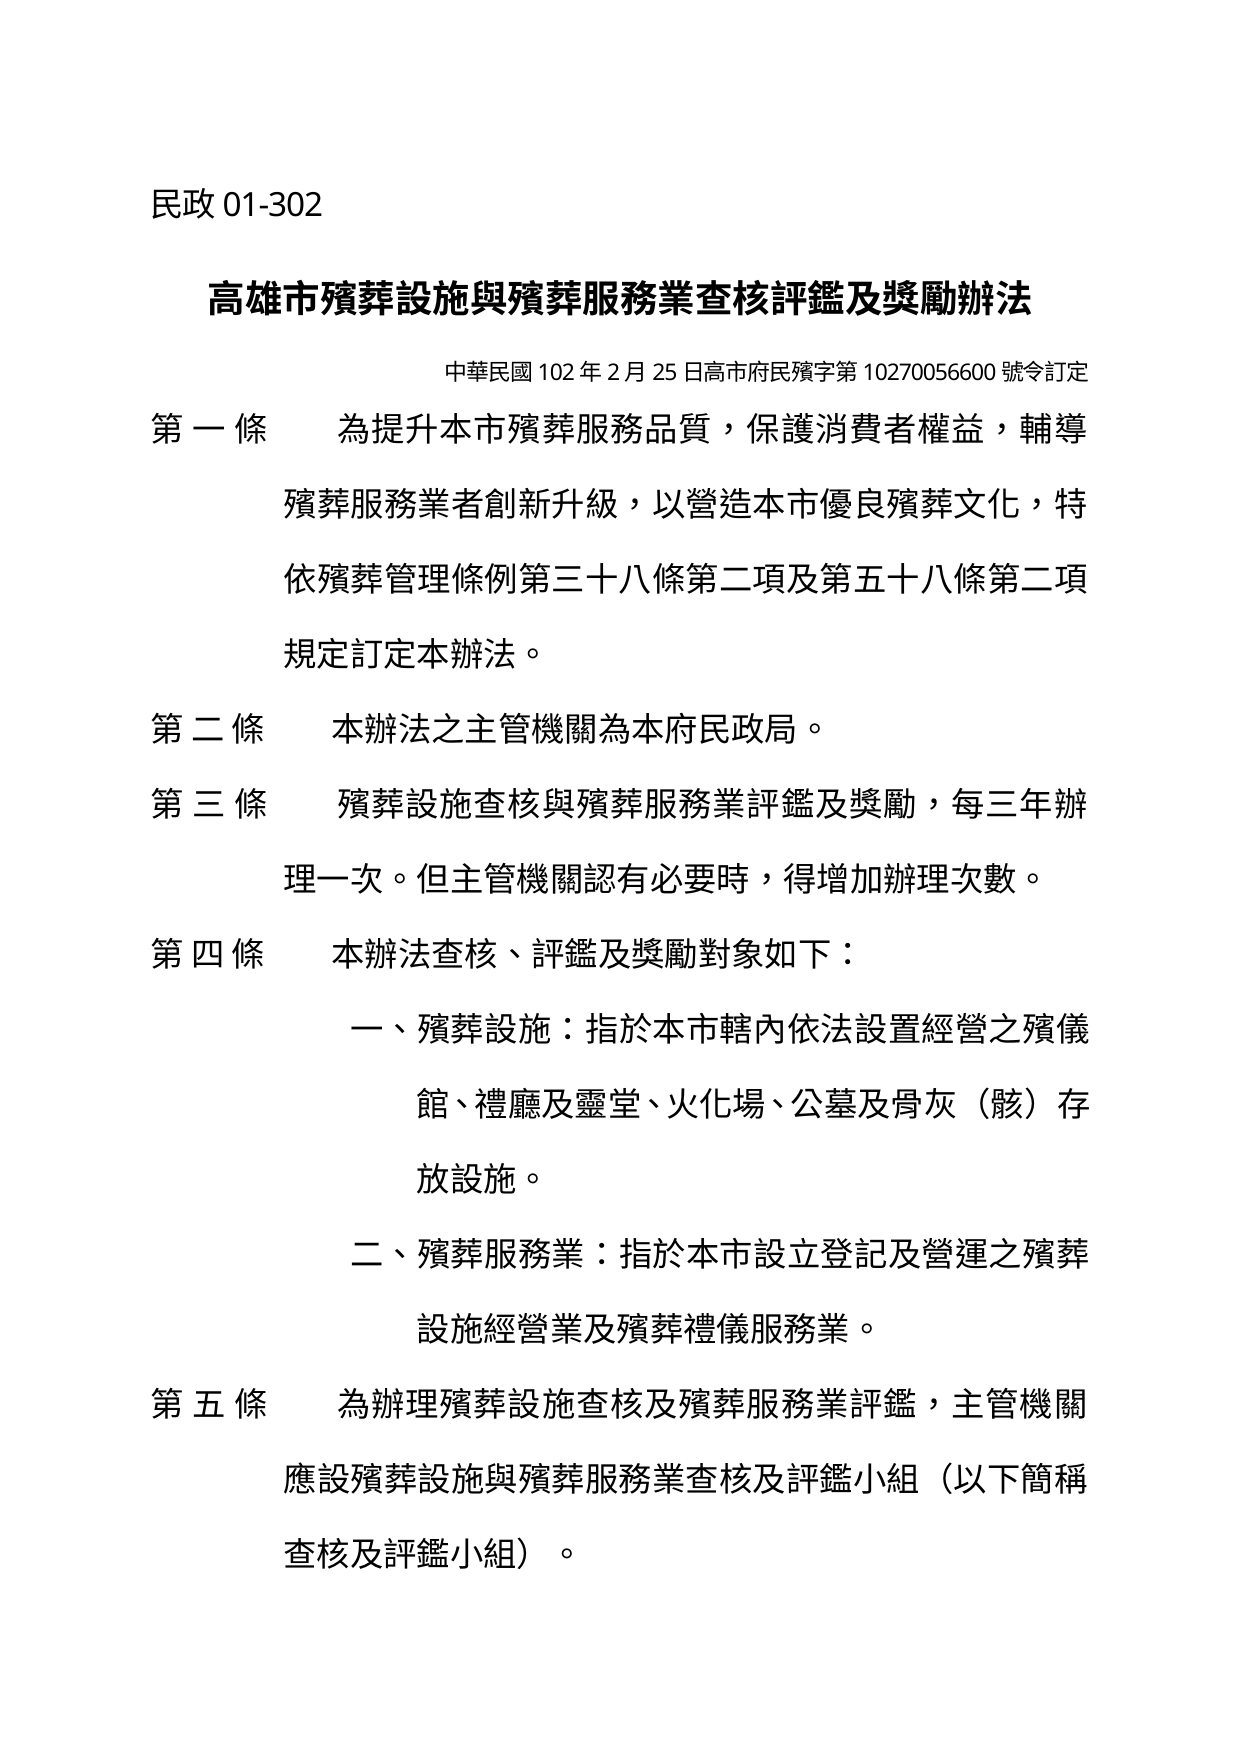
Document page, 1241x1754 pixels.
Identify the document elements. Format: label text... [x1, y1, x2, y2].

text 二、殯葬服務業：指於本市設立登記及營運之殯葬設施經營業及殯葬禮儀服務業。 [350, 1214, 1090, 1364]
text 高雄市殯葬設施與殯葬服務業查核評鑑及獎勵辦法 [150, 258, 1090, 333]
text 一、殯葬設施：指於本市轄內依法設置經營之殯儀館、禮廳及靈堂、火化場、公墓及骨灰（骸）存放設施。 [350, 989, 1090, 1214]
text 第 五 條 為辦理殯葬設施查核及殯葬服務業評鑑，主管機關應設殯葬設施與殯葬服務業查核及評鑑小組（以下簡稱查核及評鑑小組）。 [150, 1364, 1090, 1589]
text 第 二 條 本辦法之主管機關為本府民政局。 [150, 689, 1090, 764]
text 第 一 條 為提升本市殯葬服務品質，保護消費者權益，輔導殯葬服務業者創新升級，以營造本市優良殯葬文化，特依殯葬管理條例第三十八條第二項及第五十八條第二項規定訂定本辦法。 [150, 389, 1090, 689]
text 第 四 條 本辦法查核、評鑑及獎勵對象如下： [150, 914, 1090, 989]
text 中華民國102年2月25日高市府民殯字第10270056600號令訂定 [150, 352, 1090, 389]
text 第 三 條 殯葬設施查核與殯葬服務業評鑑及獎勵，每三年辦理一次。但主管機關認有必要時，得增加辦理次數。 [150, 764, 1090, 914]
text 民政01-302 [150, 164, 1090, 239]
